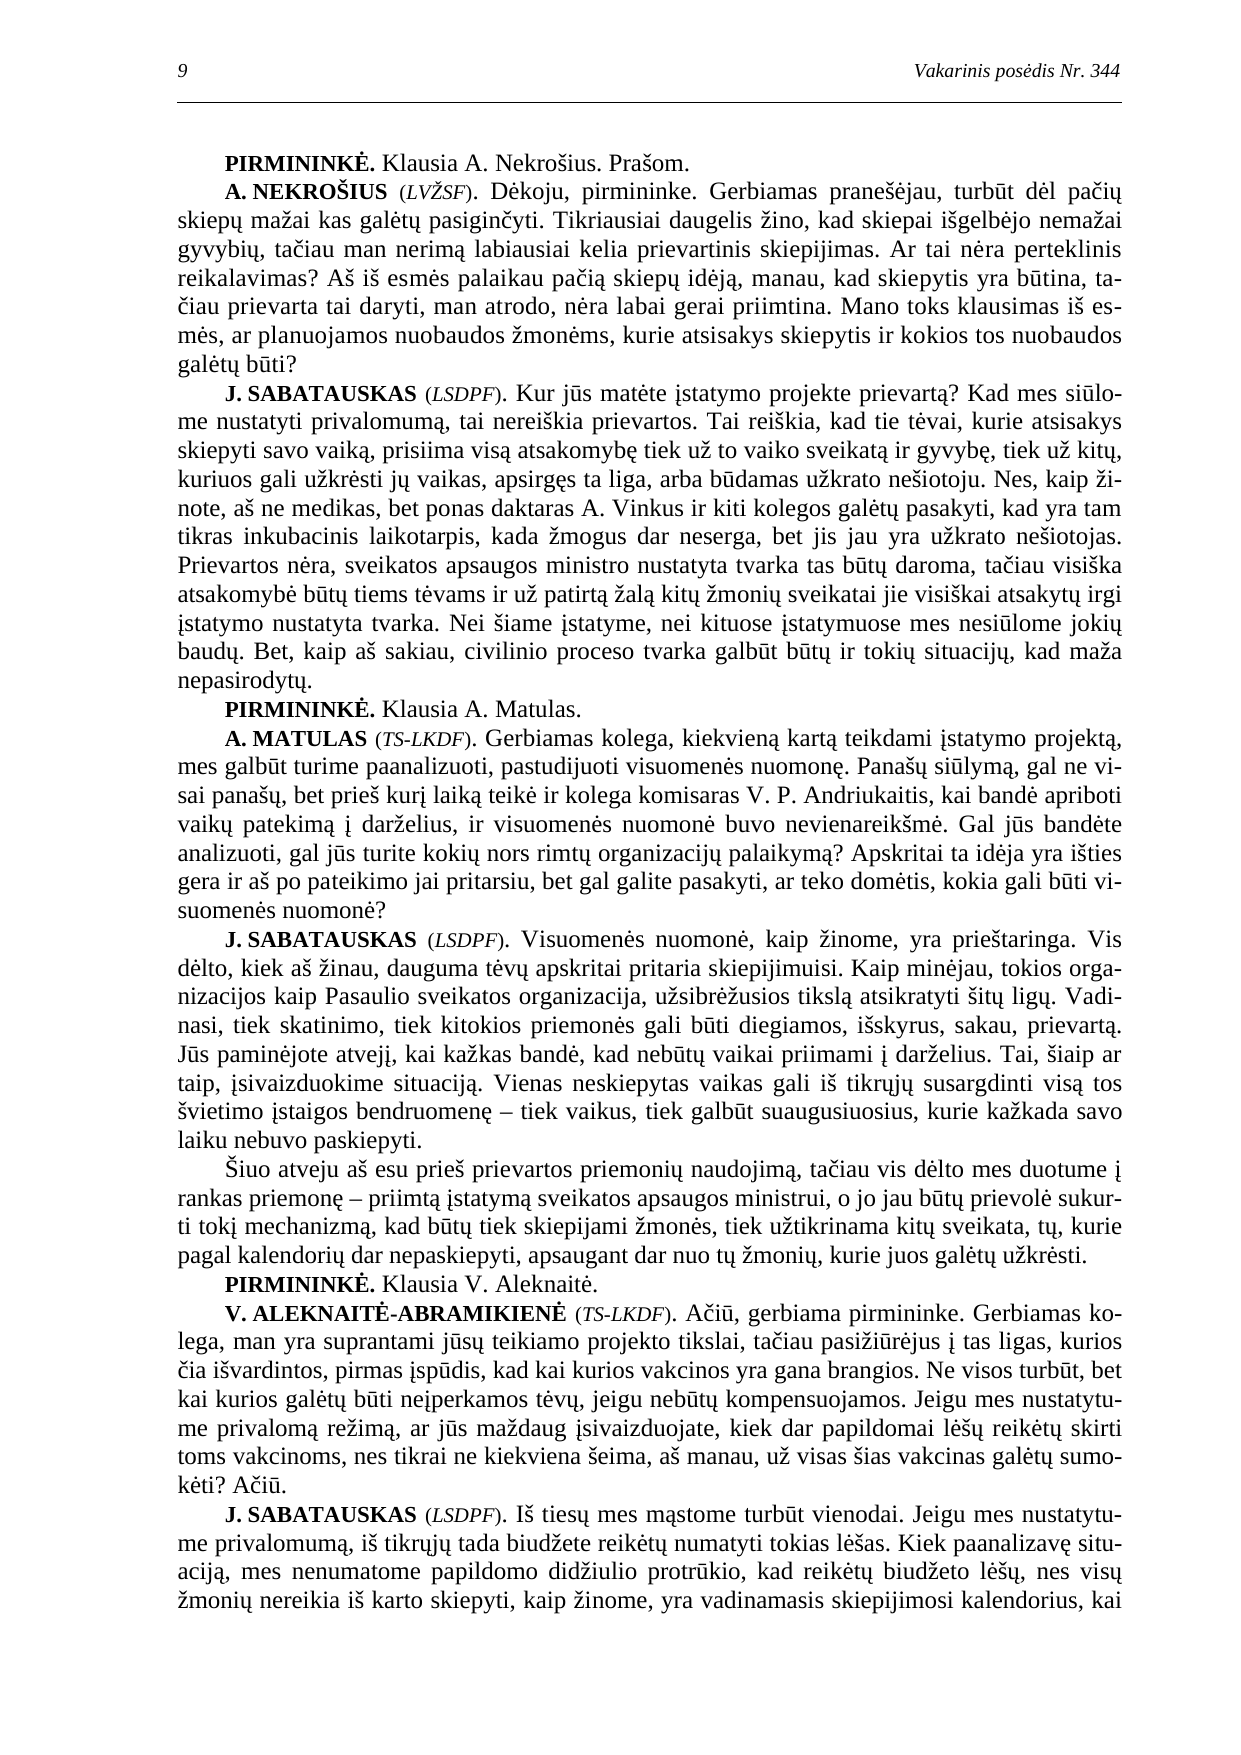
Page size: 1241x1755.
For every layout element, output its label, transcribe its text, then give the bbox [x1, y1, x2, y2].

text PIRMININKĖ. Klau­sia V. Alek­nai­tė. [177, 1269, 1122, 1298]
text J. SABATAUSKAS (LSDPF). Iš tie­sų mes mąs­to­me tur­būt vie­no­dai. Jei­gu mes nu­sta­ty­tu­me pri­va­lo­mu­mą, iš tik­rų­jų ta­da biu­dže­te rei­kė­tų nu­ma­ty­ti to­kias lė­šas. Kiek pa­ana­li­za­vę si­tu­a­ci­ją, mes ne­nu­ma­to­me pa­pil­do­mo di­džiu­lio pro­trū­kio, kad rei­kė­tų biu­dže­to lė­šų, nes vi­sų žmo­nių ne­rei­kia iš kar­to skie­py­ti, kaip ži­no­me, yra va­di­na­ma­sis skie­pi­ji­mo­si ka­len­do­rius, kai [177, 1499, 1122, 1614]
text A. MATULAS (TS-LKDF). Ger­bia­mas ko­le­ga, kiek­vie­ną kar­tą teik­da­mi įsta­ty­mo pro­jek­tą, mes gal­būt tu­ri­me pa­ana­li­zuo­ti, pa­stu­di­juo­ti vi­suo­me­nės nuo­mo­nę. Pa­na­šų siū­ly­mą, gal ne vi­sai pa­na­šų, bet prieš ku­rį lai­ką tei­kė ir ko­le­ga ko­mi­sa­ras V. P. An­driu­kai­tis, kai ban­dė ap­ri­bo­ti vai­kų pa­te­ki­mą į dar­že­lius, ir vi­suo­me­nės nuo­mo­nė bu­vo ne­vie­na­reikš­mė. Gal jūs ban­dė­te ana­li­zuo­ti, gal jūs tu­ri­te ko­kių nors rim­tų or­ga­ni­za­ci­jų pa­lai­ky­mą? Ap­skri­tai ta idė­ja yra iš­ties ge­ra ir aš po pa­tei­ki­mo jai pri­tar­siu, bet gal ga­li­te pa­sa­ky­ti, ar te­ko do­mė­tis, ko­kia ga­li bū­ti vi­suo­me­nės nuo­mo­nė? [177, 723, 1122, 924]
text V. ALEKNAITĖ-ABRAMIKIENĖ (TS-LKDF). Ačiū, ger­bia­ma pir­mi­nin­ke. Ger­bia­mas ko­le­ga, man yra su­pran­ta­mi jū­sų tei­kia­mo pro­jek­to tiks­lai, ta­čiau pa­si­žiū­rė­jus į tas li­gas, ku­rios čia iš­var­din­tos, pir­mas įspū­dis, kad kai ku­rios vak­ci­nos yra ga­na bran­gios. Ne vi­sos tur­būt, bet kai ku­rios ga­lė­tų bū­ti ne­įper­ka­mos tė­vų, jei­gu ne­bū­tų kom­pen­suo­ja­mos. Jei­gu mes nu­sta­ty­tu­me pri­va­lo­mą re­ži­mą, ar jūs maž­daug įsi­vaiz­duo­ja­te, kiek dar pa­pil­do­mai lė­šų rei­kė­tų skir­ti toms vak­ci­noms, nes tik­rai ne kiek­vie­na šei­ma, aš ma­nau, už vi­sas šias vak­ci­nas ga­lė­tų su­mo­kė­ti? Ačiū. [177, 1298, 1122, 1499]
text Šiuo at­ve­ju aš esu prieš prie­var­tos prie­mo­nių nau­do­ji­mą, ta­čiau vis dėl­to mes duo­tu­me į ran­kas prie­mo­nę – pri­im­tą įsta­ty­mą svei­ka­tos ap­sau­gos mi­nist­rui, o jo jau bū­tų prie­vo­lė su­kur­ti to­kį me­cha­niz­mą, kad bū­tų tiek skie­pi­ja­mi žmo­nės, tiek už­tik­ri­na­ma ki­tų svei­ka­ta, tų, ku­rie pa­gal ka­len­do­rių dar ne­pa­skie­py­ti, ap­sau­gant dar nuo tų žmo­nių, ku­rie juos ga­lė­tų už­krės­ti. [177, 1154, 1122, 1269]
text J. SABATAUSKAS (LSDPF). Vi­suo­me­nės nuo­mo­nė, kaip ži­no­me, yra prieš­ta­rin­ga. Vis dėl­to, kiek aš ži­nau, dau­gu­ma tė­vų ap­skri­tai pri­ta­ria skie­pi­ji­mui­si. Kaip mi­nė­jau, to­kios or­ga­ni­za­ci­jos kaip Pa­sau­lio svei­ka­tos or­ga­ni­za­ci­ja, už­si­brė­žu­sios tiks­lą at­si­kra­ty­ti ši­tų ligų. Va­di­na­si, tiek ska­ti­ni­mo, tiek ki­to­kios prie­mo­nės ga­li bū­ti die­gia­mos, iš­sky­rus, sa­kau, prie­var­tą. Jūs pa­mi­nė­jo­te at­ve­jį, kai kaž­kas ban­dė, kad ne­bū­tų vai­kai pri­ima­mi į dar­že­lius. Tai, šiaip ar taip, įsi­vaiz­duo­ki­me si­tu­a­ci­ją. Vie­nas ne­skie­py­tas vai­kas ga­li iš tik­rų­jų su­sarg­din­ti vi­są tos švie­ti­mo įstai­gos ben­druo­me­nę – tiek vai­kus, tiek gal­būt su­au­gu­siuo­sius, ku­rie kaž­ka­da sa­vo lai­ku ne­bu­vo pa­skie­py­ti. [177, 924, 1122, 1154]
text PIRMININKĖ. Klau­sia A. Ma­tu­las. [177, 694, 1122, 723]
text PIRMININKĖ. Klau­sia A. Ne­kro­šius. Pra­šom. [177, 148, 1122, 176]
text A. NEKROŠIUS (LVŽSF). Dė­ko­ju, pir­mi­nin­ke. Ger­bia­mas pra­ne­šė­jau, tur­būt dėl pa­čių skie­pų ma­žai kas ga­lė­tų pa­si­gin­čy­ti. Tik­riau­siai dau­ge­lis ži­no, kad skie­pai iš­gel­bė­jo ne­ma­žai gy­vy­bių, ta­čiau man ne­ri­mą la­biau­siai ke­lia prie­var­ti­nis skie­pi­ji­mas. Ar tai nė­ra per­tek­li­nis rei­ka­la­vi­mas? Aš iš es­mės pa­lai­kau pa­čią skie­pų idė­ją, ma­nau, kad skie­py­tis yra bū­ti­na, ta­čiau prie­var­ta tai da­ry­ti, man at­ro­do, nė­ra la­bai ge­rai pri­im­ti­na. Ma­no toks klau­si­mas iš es­mės, ar pla­nuo­ja­mos nuo­bau­dos žmo­nėms, ku­rie at­si­sa­kys skie­py­tis ir ko­kios tos nuo­bau­dos ga­lė­tų bū­ti? [177, 176, 1122, 378]
text J. SABATAUSKAS (LSDPF). Kur jūs ma­tė­te įsta­ty­mo pro­jek­te prie­var­tą? Kad mes siū­lo­me nu­sta­ty­ti pri­va­lo­mu­mą, tai ne­reiš­kia prie­var­tos. Tai reiš­kia, kad tie tė­vai, ku­rie at­si­sa­kys skie­py­ti sa­vo vai­ką, pri­si­i­ma vi­są at­sa­ko­my­bę tiek už to vai­ko svei­ka­tą ir gy­vy­bę, tiek už ki­tų, ku­riuos ga­li už­krės­ti jų vai­kas, ap­sir­gęs ta li­ga, ar­ba bū­da­mas už­kra­to ne­šio­to­ju. Nes, kaip ži­no­te, aš ne me­di­kas, bet po­nas dak­ta­ras A. Vin­kus ir ki­ti ko­le­gos ga­lė­tų pa­sa­ky­ti, kad yra tam tik­ras in­ku­ba­ci­nis lai­ko­tar­pis, ka­da žmo­gus dar ne­ser­ga, bet jis jau yra už­kra­to ne­šio­to­jas. Prie­var­tos nė­ra, svei­ka­tos ap­sau­gos mi­nist­ro nu­sta­ty­ta tvar­ka tas bū­tų da­ro­ma, ta­čiau vi­siš­ka at­sa­ko­my­bė bū­tų tiems tė­vams ir už pa­tir­tą ža­lą ki­tų žmo­nių svei­ka­tai jie vi­siš­kai at­sa­ky­tų ir­gi įsta­ty­mo nu­sta­ty­ta tvar­ka. Nei šia­me įsta­ty­me, nei ki­tuo­se įsta­ty­muo­se mes ne­siū­lo­me jo­kių bau­dų. Bet, kaip aš sa­kiau, ci­vi­li­nio pro­ce­so tvar­ka gal­būt bū­tų ir to­kių si­tu­a­ci­jų, kad ma­ža ne­pa­si­ro­dy­tų. [177, 378, 1122, 694]
